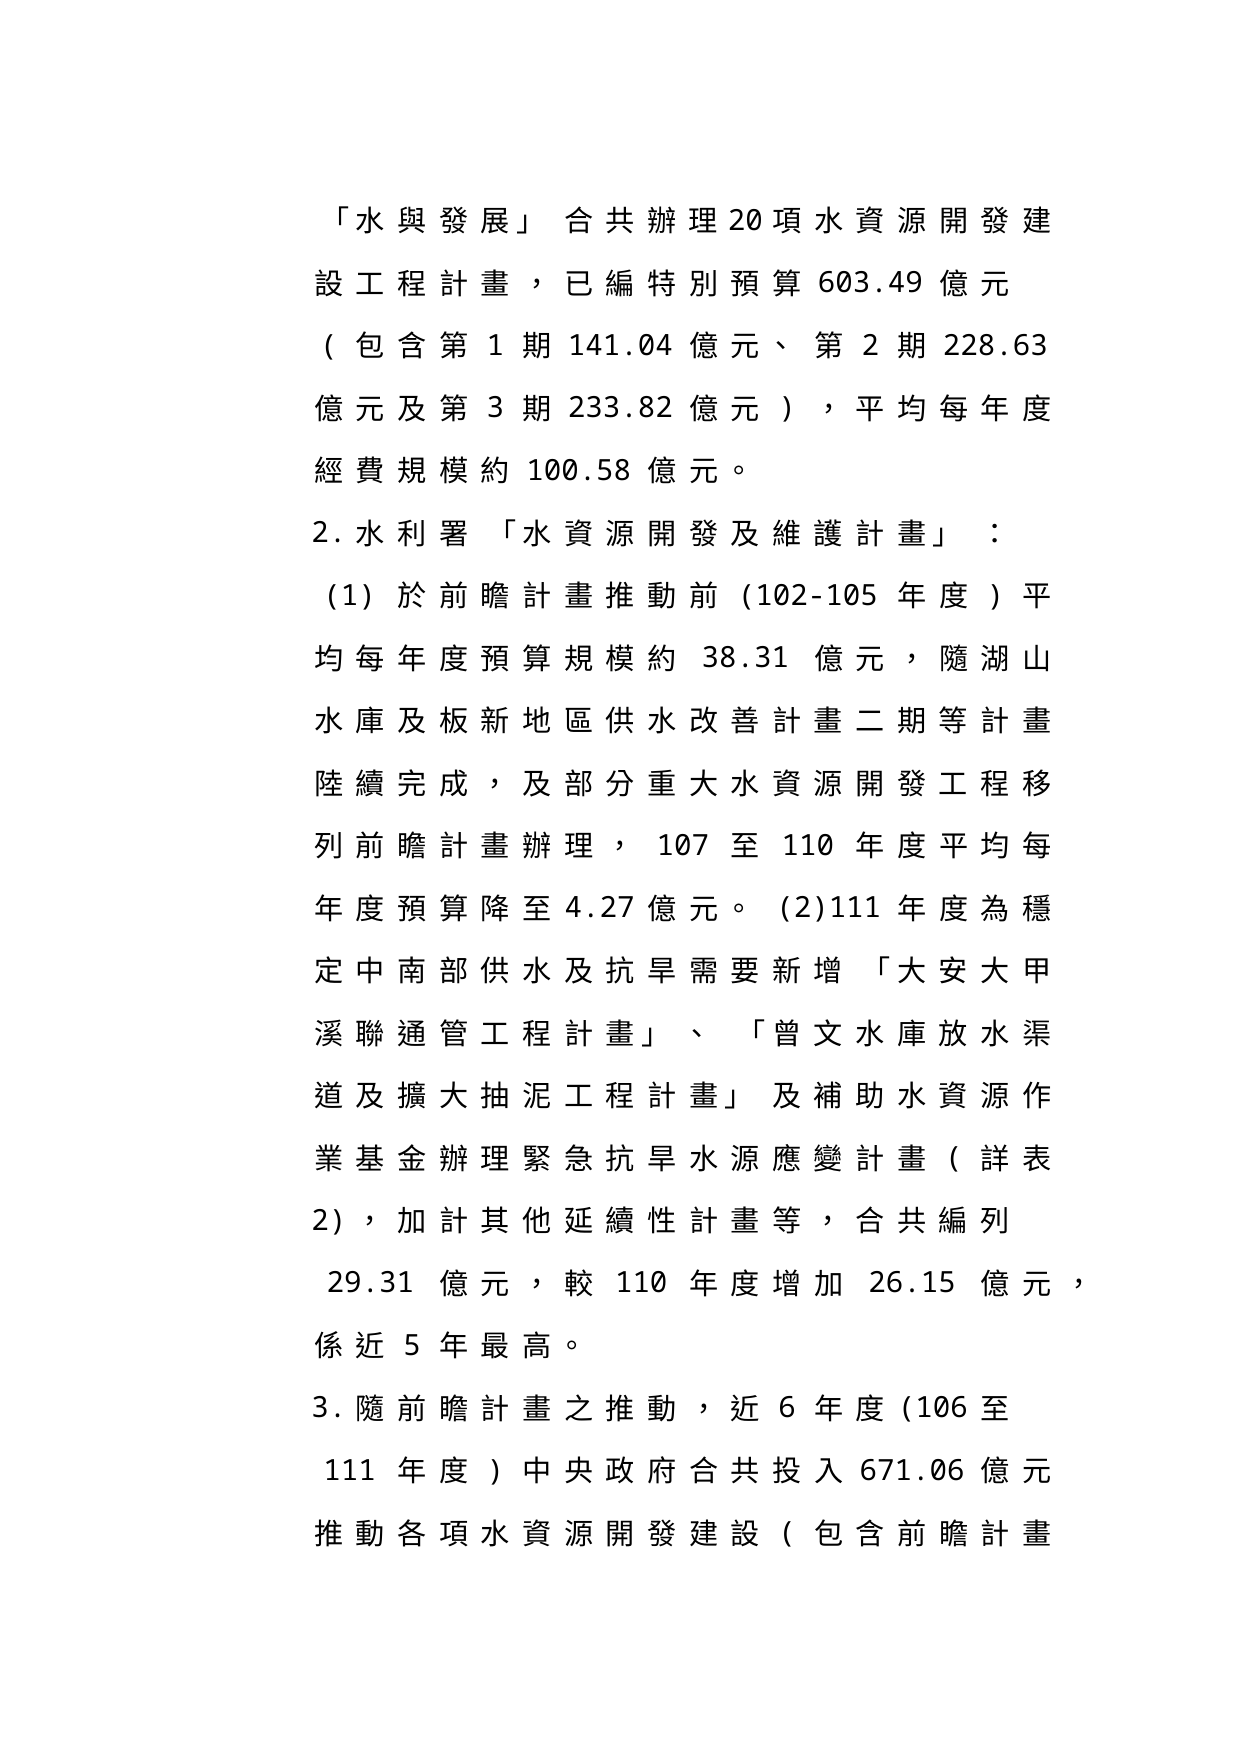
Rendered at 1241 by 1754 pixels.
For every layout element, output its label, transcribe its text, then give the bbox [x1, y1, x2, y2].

text 3.隨前瞻計畫之推動，近6年度(106至111年度)中央政府合共投入671.06億元推動各項水資源開發建設(包含前瞻計畫 [271, 1365, 1058, 1552]
text 「水與發展」合共辦理20項水資源開發建設工程計畫，已編特別預算603.49億元(包含第1期141.04億元、第2期228.63億元及第3期233.82億元)，平均每年度經費規模約100.58億元。 [271, 177, 1058, 490]
text 2.水利署「水資源開發及維護計畫」：(1)於前瞻計畫推動前(102-105年度)平均每年度預算規模約38.31億元，隨湖山水庫及板新地區供水改善計畫二期等計畫陸續完成，及部分重大水資源開發工程移列前瞻計畫辦理，107至110年度平均每年度預算降至4.27億元。(2)111年度為穩定中南部供水及抗旱需要新增「大安大甲溪聯通管工程計畫」、「曾文水庫放水渠道及擴大抽泥工程計畫」及補助水資源作業基金辦理緊急抗旱水源應變計畫(詳表2)，加計其他延續性計畫等，合共編列29.31億元，較110年度增加26.15億元，係近5年最高。 [271, 490, 1058, 1365]
